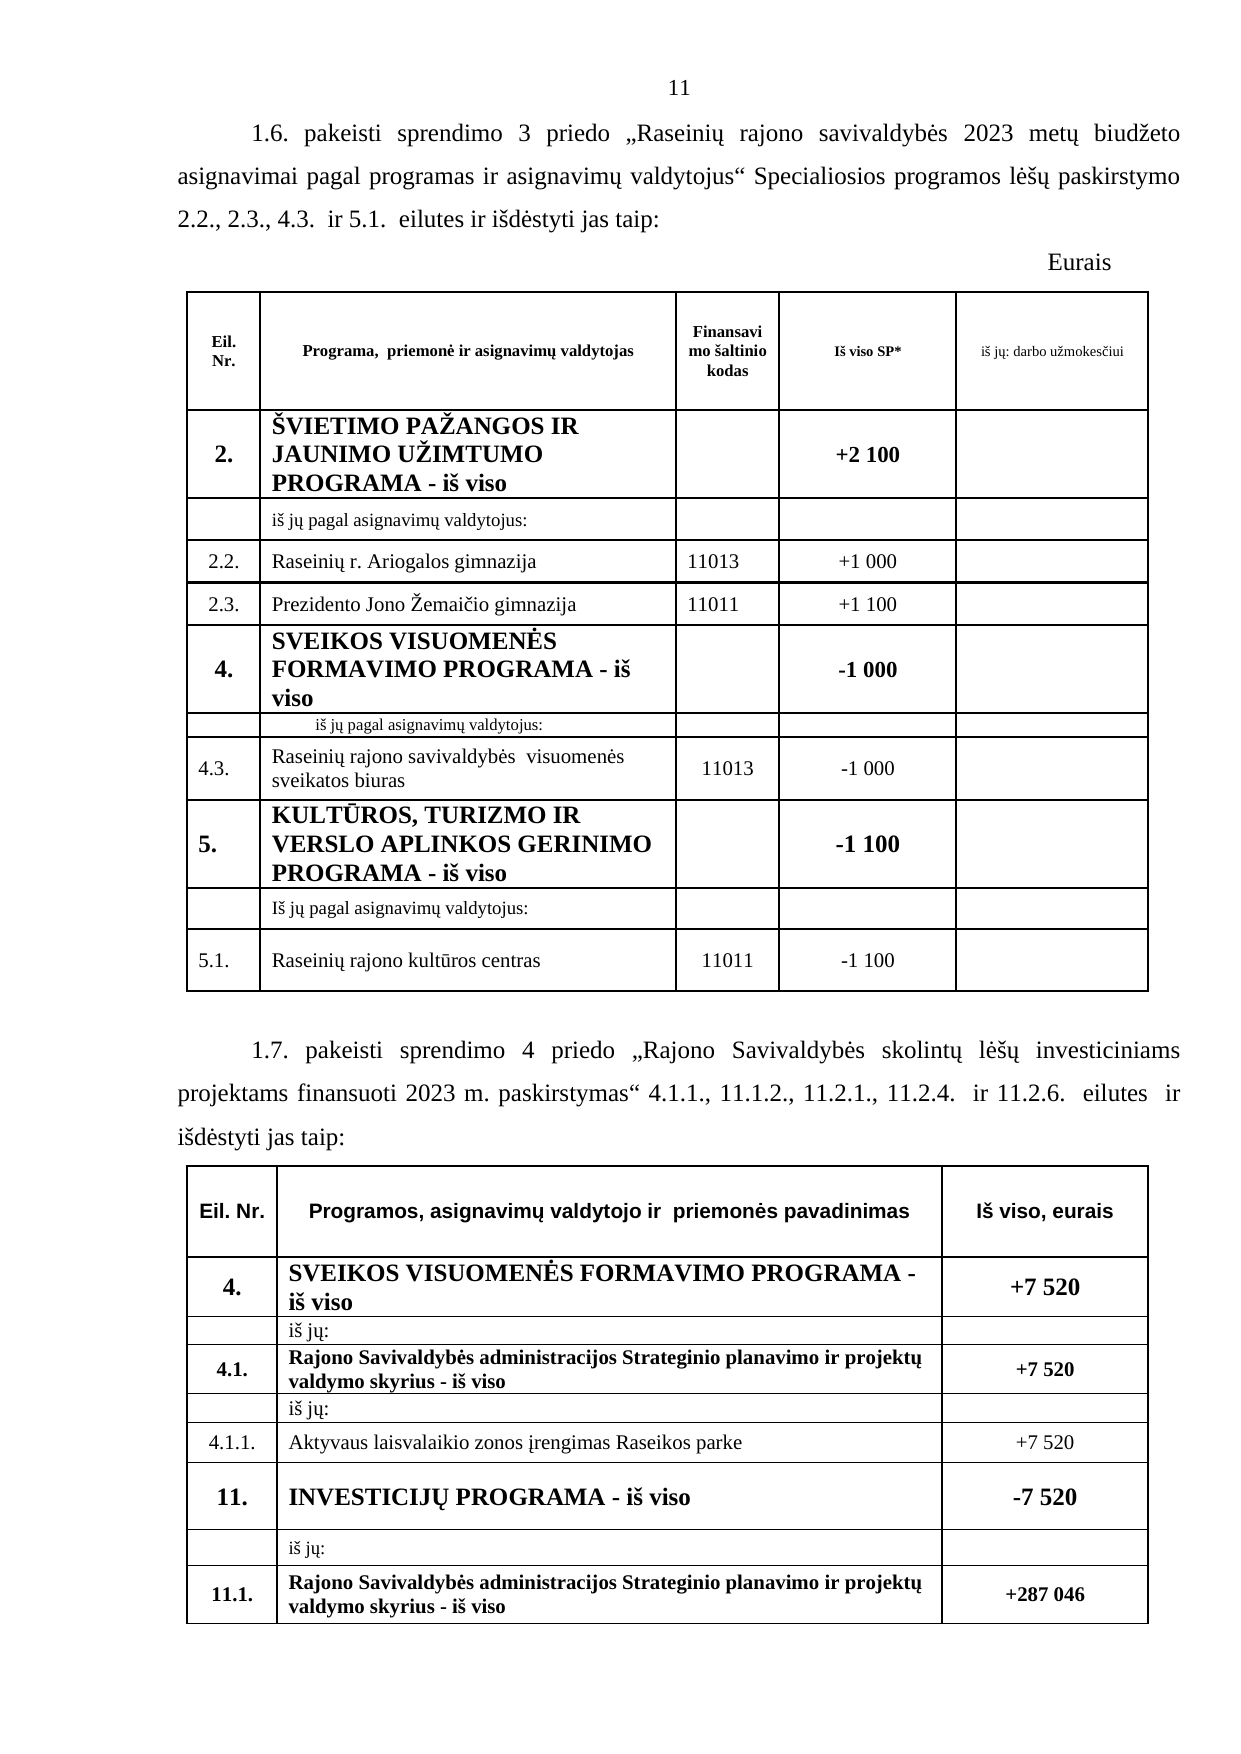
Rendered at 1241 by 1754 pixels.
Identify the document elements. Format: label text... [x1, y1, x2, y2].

table_cell +7 520 [943, 1258, 1147, 1316]
table_cell iš jų: [278, 1530, 941, 1565]
table_cell [957, 801, 1147, 887]
table_cell 11011 [677, 584, 778, 624]
table_cell -1 000 [780, 626, 955, 712]
table_cell [780, 499, 955, 539]
table_cell [957, 541, 1147, 581]
table_cell SVEIKOS VISUOMENĖS FORMAVIMO PROGRAMA - iš viso [261, 626, 675, 712]
table_cell [957, 714, 1147, 736]
table_cell +7 520 [943, 1345, 1147, 1393]
table_cell +7 520 [943, 1423, 1147, 1462]
table_cell [188, 1394, 276, 1422]
table_cell [943, 1317, 1147, 1344]
table_cell [943, 1394, 1147, 1422]
table_cell [677, 801, 778, 887]
table_cell 2.3. [188, 584, 259, 624]
table_cell [677, 411, 778, 497]
table_cell Raseinių rajono kultūros centras [261, 930, 675, 990]
table_cell iš jų pagal asignavimų valdytojus: [261, 714, 675, 736]
table_cell ŠVIETIMO PAŽANGOS IR JAUNIMO UŽIMTUMO PROGRAMA - iš viso [261, 411, 675, 497]
table_header Finansavimo šaltinio kodas [677, 293, 778, 409]
table_header Programa, priemonė ir asignavimų valdytojas [261, 293, 675, 409]
table_cell 5.1. [188, 930, 259, 990]
table_cell [188, 499, 259, 539]
table_cell 4.1. [188, 1345, 276, 1393]
table_cell 11.1. [188, 1566, 276, 1623]
table_cell +2 100 [780, 411, 955, 497]
table_cell Rajono Savivaldybės administracijos Strateginio planavimo ir projektų valdymo skyrius - iš viso [278, 1345, 941, 1393]
table_cell [677, 626, 778, 712]
table_cell 11. [188, 1463, 276, 1529]
text 1.6. pakeisti sprendimo 3 priedo „Raseinių rajono savivaldybės 2023 metų biudžeto asignavimai pagal programas ir asignavimų valdytojus“ Specialiosios programos lėšų paskirstymo 2.2., 2.3., 4.3. ir 5.1. eilutes ir išdėstyti jas taip: [177, 118, 1181, 233]
table_header Iš viso SP* [780, 293, 955, 409]
table_cell [957, 889, 1147, 927]
table_cell 11011 [677, 930, 778, 990]
table_cell [188, 714, 259, 736]
table_header Eil. Nr. [188, 1167, 276, 1256]
table_cell 4.3. [188, 738, 259, 798]
table_cell iš jų: [278, 1317, 941, 1344]
table_cell 4. [188, 1258, 276, 1316]
table_cell Prezidento Jono Žemaičio gimnazija [261, 584, 675, 624]
table_cell Iš jų pagal asignavimų valdytojus: [261, 889, 675, 927]
table_cell [677, 714, 778, 736]
table_cell +1 000 [780, 541, 955, 581]
table_cell iš jų: [278, 1394, 941, 1422]
table_cell [957, 411, 1147, 497]
table_cell -1 100 [780, 930, 955, 990]
table_cell Rajono Savivaldybės administracijos Strateginio planavimo ir projektų valdymo skyrius - iš viso [278, 1566, 941, 1623]
table_cell [957, 738, 1147, 798]
table_cell -1 100 [780, 801, 955, 887]
table_cell iš jų pagal asignavimų valdytojus: [261, 499, 675, 539]
table_cell Raseinių r. Ariogalos gimnazija [261, 541, 675, 581]
table_header Programos, asignavimų valdytojo ir priemonės pavadinimas [278, 1167, 941, 1256]
table_cell -7 520 [943, 1463, 1147, 1529]
table_cell [188, 1317, 276, 1344]
table_cell 11013 [677, 541, 778, 581]
table_cell 4. [188, 626, 259, 712]
table_cell Raseinių rajono savivaldybės visuomenės sveikatos biuras [261, 738, 675, 798]
table_cell KULTŪROS, TURIZMO IR VERSLO APLINKOS GERINIMO PROGRAMA - iš viso [261, 801, 675, 887]
table_cell 11013 [677, 738, 778, 798]
table_cell 5. [188, 801, 259, 887]
table_cell 2. [188, 411, 259, 497]
table_header iš jų: darbo užmokesčiui [957, 293, 1147, 409]
table_cell INVESTICIJŲ PROGRAMA - iš viso [278, 1463, 941, 1529]
table_cell [957, 584, 1147, 624]
table_cell [780, 889, 955, 927]
table_cell [943, 1530, 1147, 1565]
table_cell -1 000 [780, 738, 955, 798]
text 1.7. pakeisti sprendimo 4 priedo „Rajono Savivaldybės skolintų lėšų investiciniams projektams finansuoti 2023 m. paskirstymas“ 4.1.1., 11.1.2., 11.2.1., 11.2.4. ir 11.2.6. eilutes ir išdėstyti jas taip: [177, 1035, 1181, 1150]
table_cell SVEIKOS VISUOMENĖS FORMAVIMO PROGRAMA - iš viso [278, 1258, 941, 1316]
table_cell [957, 499, 1147, 539]
table_cell +287 046 [943, 1566, 1147, 1623]
table_cell [677, 499, 778, 539]
table_cell 4.1.1. [188, 1423, 276, 1462]
table_cell [188, 1530, 276, 1565]
table_cell 2.2. [188, 541, 259, 581]
table_header Iš viso, eurais [943, 1167, 1147, 1256]
table_cell Aktyvaus laisvalaikio zonos įrengimas Raseikos parke [278, 1423, 941, 1462]
table_cell +1 100 [780, 584, 955, 624]
table_cell [957, 930, 1147, 990]
table_cell [677, 889, 778, 927]
table_header Eil. Nr. [188, 293, 259, 409]
table_cell [188, 889, 259, 927]
table_cell [780, 714, 955, 736]
text Eurais [177, 247, 1181, 276]
table_cell [957, 626, 1147, 712]
